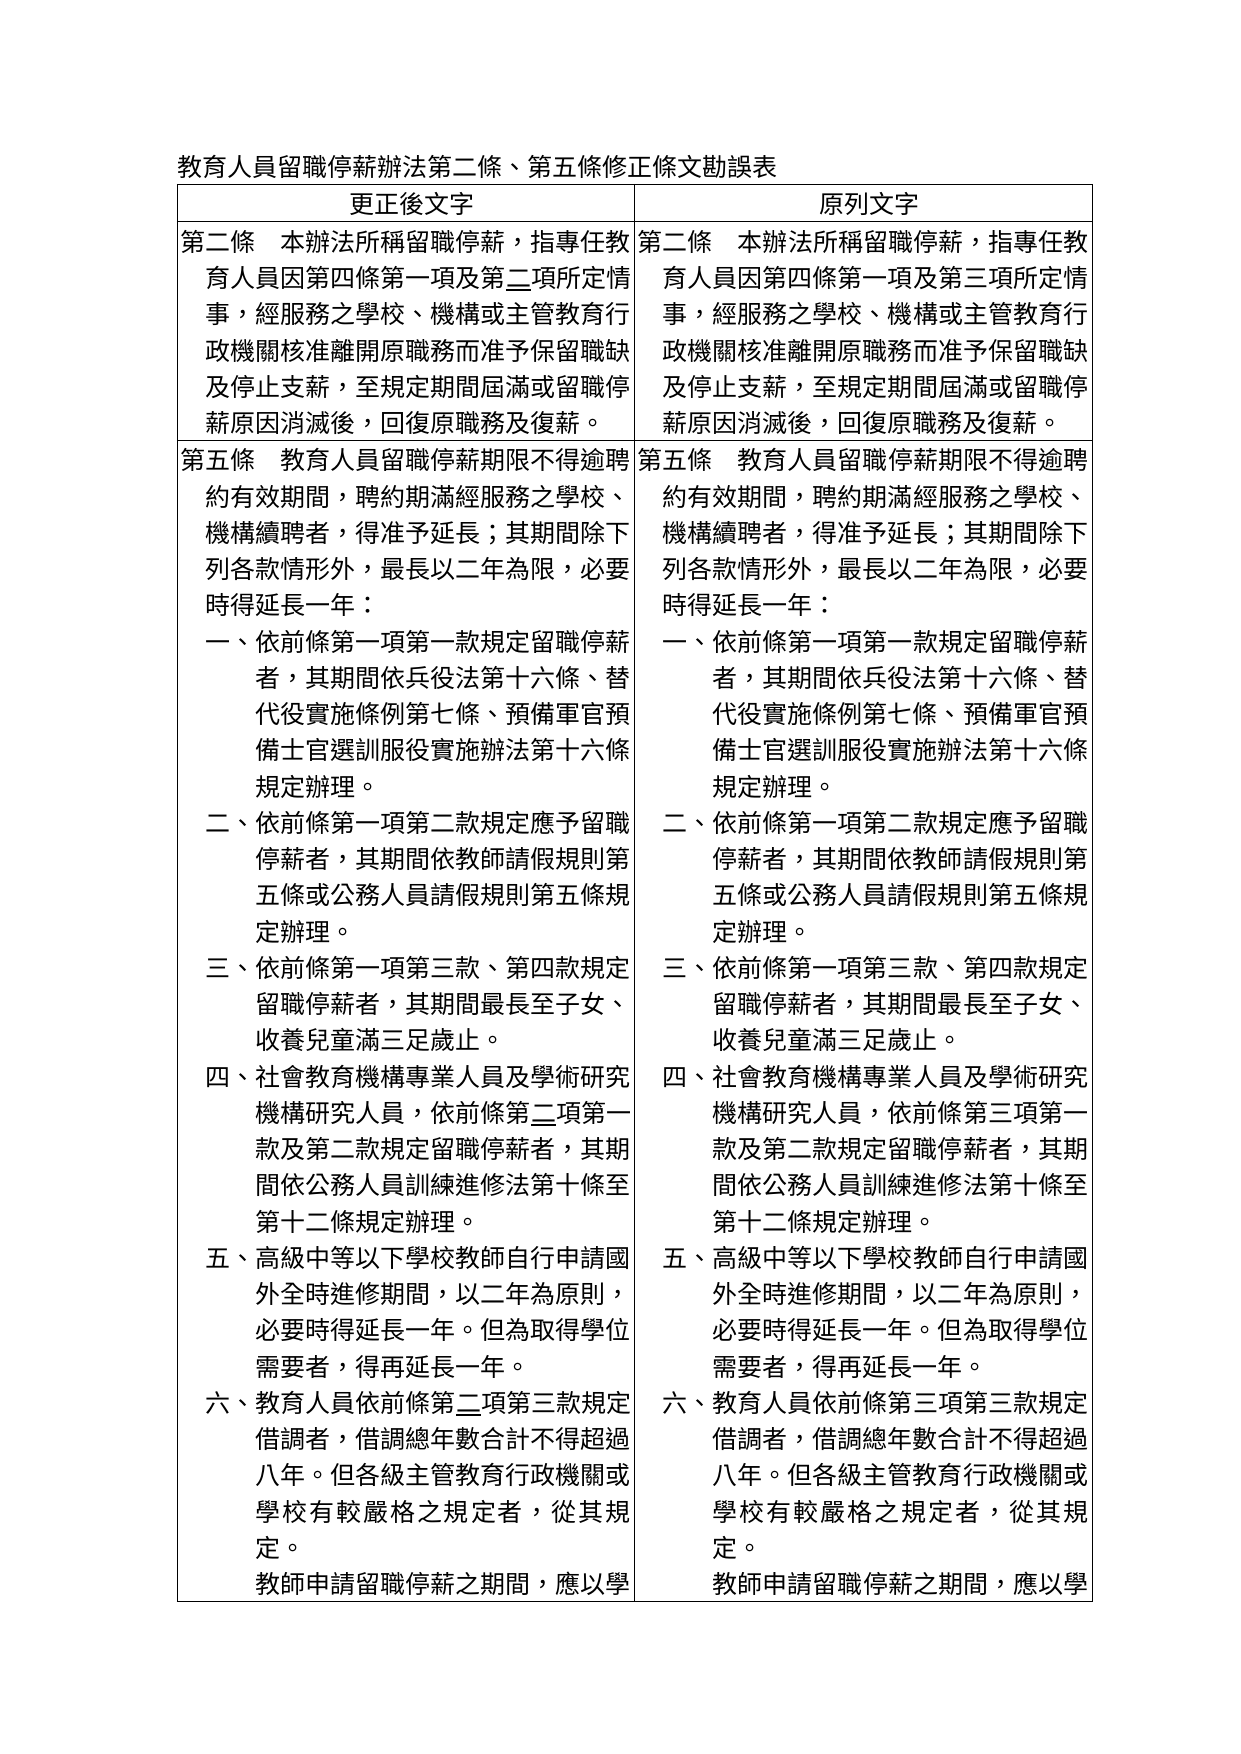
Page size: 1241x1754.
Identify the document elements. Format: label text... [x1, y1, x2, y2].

table_cell 第二條 本辦法所稱留職停薪，指專任教育人員因第四條第一項及第二項所定情事，經服務之學校、機構或主管教育行政機關核准離開原職務而准予保留職缺及停止支薪，至規定期間屆滿或留職停薪原因消滅後，回復原職務及復薪。 [178, 222, 634, 440]
table_header 原列文字 [635, 185, 1092, 221]
table_cell 第五條 教育人員留職停薪期限不得逾聘約有效期間，聘約期滿經服務之學校、機構續聘者，得准予延長；其期間除下列各款情形外，最長以二年為限，必要時得延長一年： 一、依前條第一項第一款規定留職停薪者，其期間依兵役法第十六條、替代役實施條例第七條、預備軍官預備士官選訓服役實施辦法第十六條規定辦理。 二、依前條第一項第二款規定應予留職停薪者，其期間依教師請假規則第五條或公務人員請假規則第五條規定辦理。 三、依前條第一項第三款、第四款規定留職停薪者，其期間最長至子女、收養兒童滿三足歲止。 四、社會教育機構專業人員及學術研究機構研究人員，依前條第三項第一款及第二款規定留職停薪者，其期間依公務人員訓練進修法第十條至第十二條規定辦理。 五、高級中等以下學校教師自行申請國外全時進修期間，以二年為原則，必要時得延長一年。但為取得學位需要者，得再延長一年。 六、教育人員依前條第三項第三款規定借調者，借調總年數合計不得超過八年。但各級主管教育行政機關或學校有較嚴格之規定者，從其規定。 教師申請留職停薪之期間，應以學 [635, 441, 1092, 1601]
text 教育人員留職停薪辦法第二條、第五條修正條文勘誤表 [177, 148, 1092, 184]
table_cell 第二條 本辦法所稱留職停薪，指專任教育人員因第四條第一項及第三項所定情事，經服務之學校、機構或主管教育行政機關核准離開原職務而准予保留職缺及停止支薪，至規定期間屆滿或留職停薪原因消滅後，回復原職務及復薪。 [635, 222, 1092, 440]
table_header 更正後文字 [178, 185, 634, 221]
table_cell 第五條 教育人員留職停薪期限不得逾聘約有效期間，聘約期滿經服務之學校、機構續聘者，得准予延長；其期間除下列各款情形外，最長以二年為限，必要時得延長一年： 一、依前條第一項第一款規定留職停薪者，其期間依兵役法第十六條、替代役實施條例第七條、預備軍官預備士官選訓服役實施辦法第十六條規定辦理。 二、依前條第一項第二款規定應予留職停薪者，其期間依教師請假規則第五條或公務人員請假規則第五條規定辦理。 三、依前條第一項第三款、第四款規定留職停薪者，其期間最長至子女、收養兒童滿三足歲止。 四、社會教育機構專業人員及學術研究機構研究人員，依前條第二項第一款及第二款規定留職停薪者，其期間依公務人員訓練進修法第十條至第十二條規定辦理。 五、高級中等以下學校教師自行申請國外全時進修期間，以二年為原則，必要時得延長一年。但為取得學位需要者，得再延長一年。 六、教育人員依前條第二項第三款規定借調者，借調總年數合計不得超過八年。但各級主管教育行政機關或學校有較嚴格之規定者，從其規定。 教師申請留職停薪之期間，應以學 [178, 441, 634, 1601]
